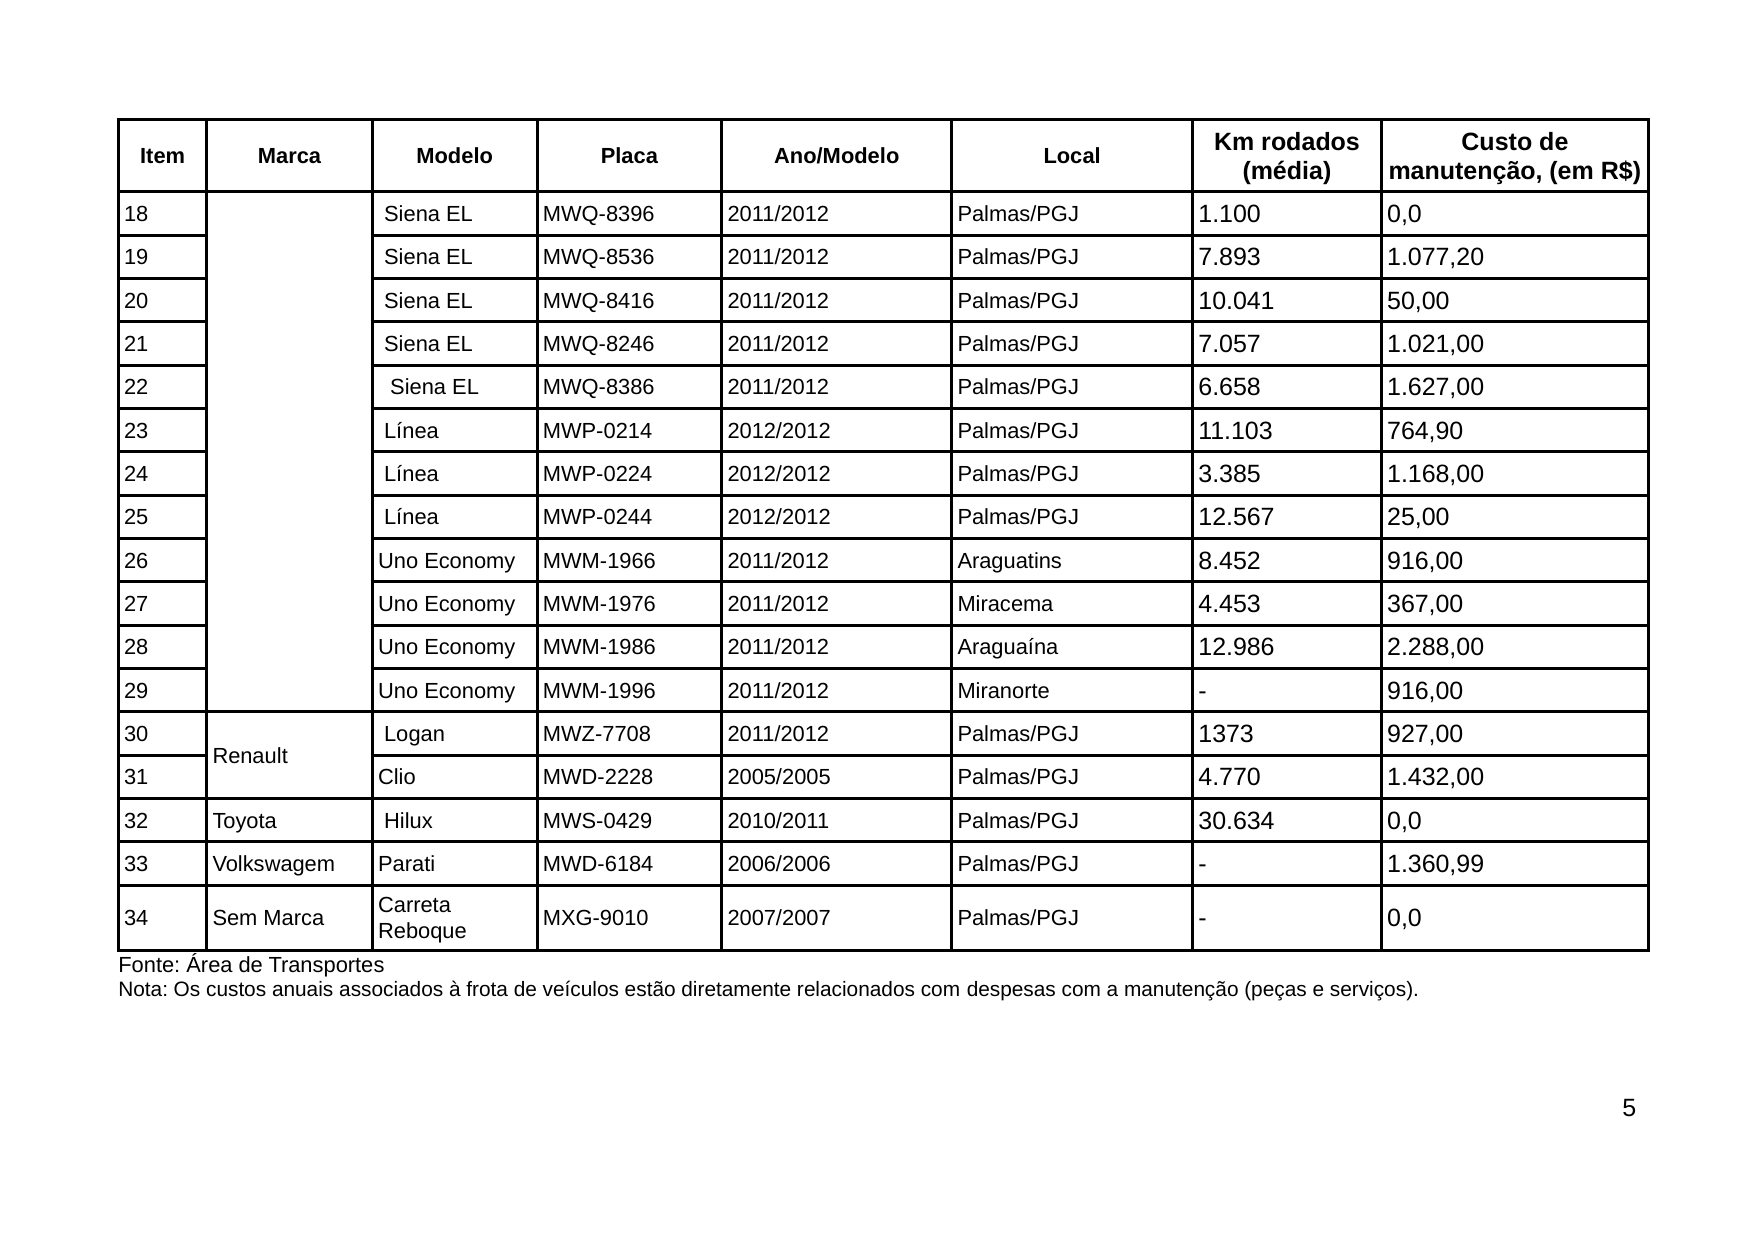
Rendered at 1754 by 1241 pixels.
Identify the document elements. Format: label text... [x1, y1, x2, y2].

table_cell 4.453 [1194, 583, 1380, 623]
table_cell 1.168,00 [1383, 453, 1647, 493]
table_cell 2011/2012 [723, 193, 950, 233]
table_cell Araguatins [953, 540, 1191, 580]
table_cell Palmas/PGJ [953, 280, 1191, 320]
table_cell 0,0 [1383, 193, 1647, 233]
table_cell Siena EL [374, 193, 536, 233]
table_cell MWS-0429 [539, 800, 720, 840]
table_cell Palmas/PGJ [953, 193, 1191, 233]
table_cell 1.627,00 [1383, 367, 1647, 407]
table_header Ano/Modelo [723, 121, 950, 190]
table_cell 0,0 [1383, 800, 1647, 840]
table_cell 2005/2005 [723, 757, 950, 797]
table_cell MWQ-8416 [539, 280, 720, 320]
table_cell Siena EL [374, 323, 536, 363]
table_cell 2011/2012 [723, 627, 950, 667]
table_cell Siena EL [374, 280, 536, 320]
table_cell MXG-9010 [539, 887, 720, 948]
table_cell Palmas/PGJ [953, 237, 1191, 277]
table_cell MWQ-8246 [539, 323, 720, 363]
table_cell Línea [374, 410, 536, 450]
table_cell 18 [120, 193, 205, 233]
table_cell [208, 193, 371, 710]
table_cell - [1194, 887, 1380, 948]
table_cell Hilux [374, 800, 536, 840]
table_cell Palmas/PGJ [953, 453, 1191, 493]
table_cell 916,00 [1383, 540, 1647, 580]
table_cell 32 [120, 800, 205, 840]
table_cell Clio [374, 757, 536, 797]
table_cell 30.634 [1194, 800, 1380, 840]
table_cell 2011/2012 [723, 323, 950, 363]
table_cell 2012/2012 [723, 410, 950, 450]
table_cell 23 [120, 410, 205, 450]
table_cell MWD-6184 [539, 843, 720, 883]
table_cell Palmas/PGJ [953, 410, 1191, 450]
table_cell 927,00 [1383, 713, 1647, 753]
table_cell 916,00 [1383, 670, 1647, 710]
table_cell Palmas/PGJ [953, 713, 1191, 753]
table_cell Volkswagem [208, 843, 371, 883]
table_cell MWD-2228 [539, 757, 720, 797]
table_cell 2011/2012 [723, 237, 950, 277]
table_cell Uno Economy [374, 670, 536, 710]
table_cell 2.288,00 [1383, 627, 1647, 667]
table_cell 367,00 [1383, 583, 1647, 623]
table_cell - [1194, 670, 1380, 710]
table_cell MWM-1996 [539, 670, 720, 710]
table_cell MWP-0244 [539, 497, 720, 537]
table_cell 26 [120, 540, 205, 580]
table_cell 33 [120, 843, 205, 883]
table_cell 12.567 [1194, 497, 1380, 537]
table_cell 6.658 [1194, 367, 1380, 407]
table_cell 2012/2012 [723, 453, 950, 493]
table_cell Palmas/PGJ [953, 887, 1191, 948]
table_cell Logan [374, 713, 536, 753]
table_header Placa [539, 121, 720, 190]
table_cell 2011/2012 [723, 280, 950, 320]
table_cell - [1194, 843, 1380, 883]
table_cell 1373 [1194, 713, 1380, 753]
table_cell Siena EL [374, 237, 536, 277]
table_cell Uno Economy [374, 583, 536, 623]
table_cell MWM-1966 [539, 540, 720, 580]
table_cell 27 [120, 583, 205, 623]
table_header Modelo [374, 121, 536, 190]
table_cell MWM-1976 [539, 583, 720, 623]
table_cell MWQ-8396 [539, 193, 720, 233]
table_cell 25 [120, 497, 205, 537]
table_cell Toyota [208, 800, 371, 840]
table_cell 1.100 [1194, 193, 1380, 233]
table_cell Renault [208, 713, 371, 797]
table_cell 25,00 [1383, 497, 1647, 537]
table_cell 2011/2012 [723, 540, 950, 580]
table_cell 764,90 [1383, 410, 1647, 450]
table_cell Siena EL [374, 367, 536, 407]
table_cell 1.021,00 [1383, 323, 1647, 363]
table_cell 50,00 [1383, 280, 1647, 320]
table_cell 22 [120, 367, 205, 407]
table_cell 28 [120, 627, 205, 667]
table_cell 21 [120, 323, 205, 363]
table_cell Parati [374, 843, 536, 883]
table_header Marca [208, 121, 371, 190]
table_cell 1.432,00 [1383, 757, 1647, 797]
table_cell Miracema [953, 583, 1191, 623]
table_cell MWQ-8536 [539, 237, 720, 277]
table_cell 34 [120, 887, 205, 948]
table_cell 8.452 [1194, 540, 1380, 580]
text Fonte: Área de Transportes [118, 952, 1636, 977]
table_cell 1.077,20 [1383, 237, 1647, 277]
table_cell 2011/2012 [723, 670, 950, 710]
table_cell Palmas/PGJ [953, 323, 1191, 363]
table_cell MWQ-8386 [539, 367, 720, 407]
table_cell 2012/2012 [723, 497, 950, 537]
table_cell 10.041 [1194, 280, 1380, 320]
table_cell 2010/2011 [723, 800, 950, 840]
table_cell Araguaína [953, 627, 1191, 667]
table_cell MWP-0224 [539, 453, 720, 493]
table_cell Palmas/PGJ [953, 800, 1191, 840]
table_cell 2006/2006 [723, 843, 950, 883]
table_cell Palmas/PGJ [953, 757, 1191, 797]
table_cell Carreta Reboque [374, 887, 536, 948]
table_cell 7.893 [1194, 237, 1380, 277]
table_cell 24 [120, 453, 205, 493]
table_cell Palmas/PGJ [953, 843, 1191, 883]
table_cell Uno Economy [374, 627, 536, 667]
table_cell 0,0 [1383, 887, 1647, 948]
table_cell Línea [374, 497, 536, 537]
table_cell MWZ-7708 [539, 713, 720, 753]
table_cell 2011/2012 [723, 713, 950, 753]
table_cell 12.986 [1194, 627, 1380, 667]
table_cell 1.360,99 [1383, 843, 1647, 883]
table_cell 20 [120, 280, 205, 320]
table_cell MWM-1986 [539, 627, 720, 667]
table_cell 19 [120, 237, 205, 277]
table_header Local [953, 121, 1191, 190]
table_cell 2011/2012 [723, 583, 950, 623]
table_header Item [120, 121, 205, 190]
table_cell 4.770 [1194, 757, 1380, 797]
table_cell 31 [120, 757, 205, 797]
table_cell 30 [120, 713, 205, 753]
table_cell 2011/2012 [723, 367, 950, 407]
table_header Km rodados (média) [1194, 121, 1380, 190]
text Nota: Os custos anuais associados à frota de veículos estão diretamente relacionados com despesas com a manutenção (peças e serviços). [118, 977, 1636, 1001]
table_cell Palmas/PGJ [953, 367, 1191, 407]
table_cell 2007/2007 [723, 887, 950, 948]
table_cell Sem Marca [208, 887, 371, 948]
table_cell Uno Economy [374, 540, 536, 580]
table_cell MWP-0214 [539, 410, 720, 450]
table_cell Miranorte [953, 670, 1191, 710]
table_cell 29 [120, 670, 205, 710]
table_cell 3.385 [1194, 453, 1380, 493]
table_cell 7.057 [1194, 323, 1380, 363]
table_header Custo de manutenção, (em R$) [1383, 121, 1647, 190]
table_cell Palmas/PGJ [953, 497, 1191, 537]
table_cell 11.103 [1194, 410, 1380, 450]
table_cell Línea [374, 453, 536, 493]
